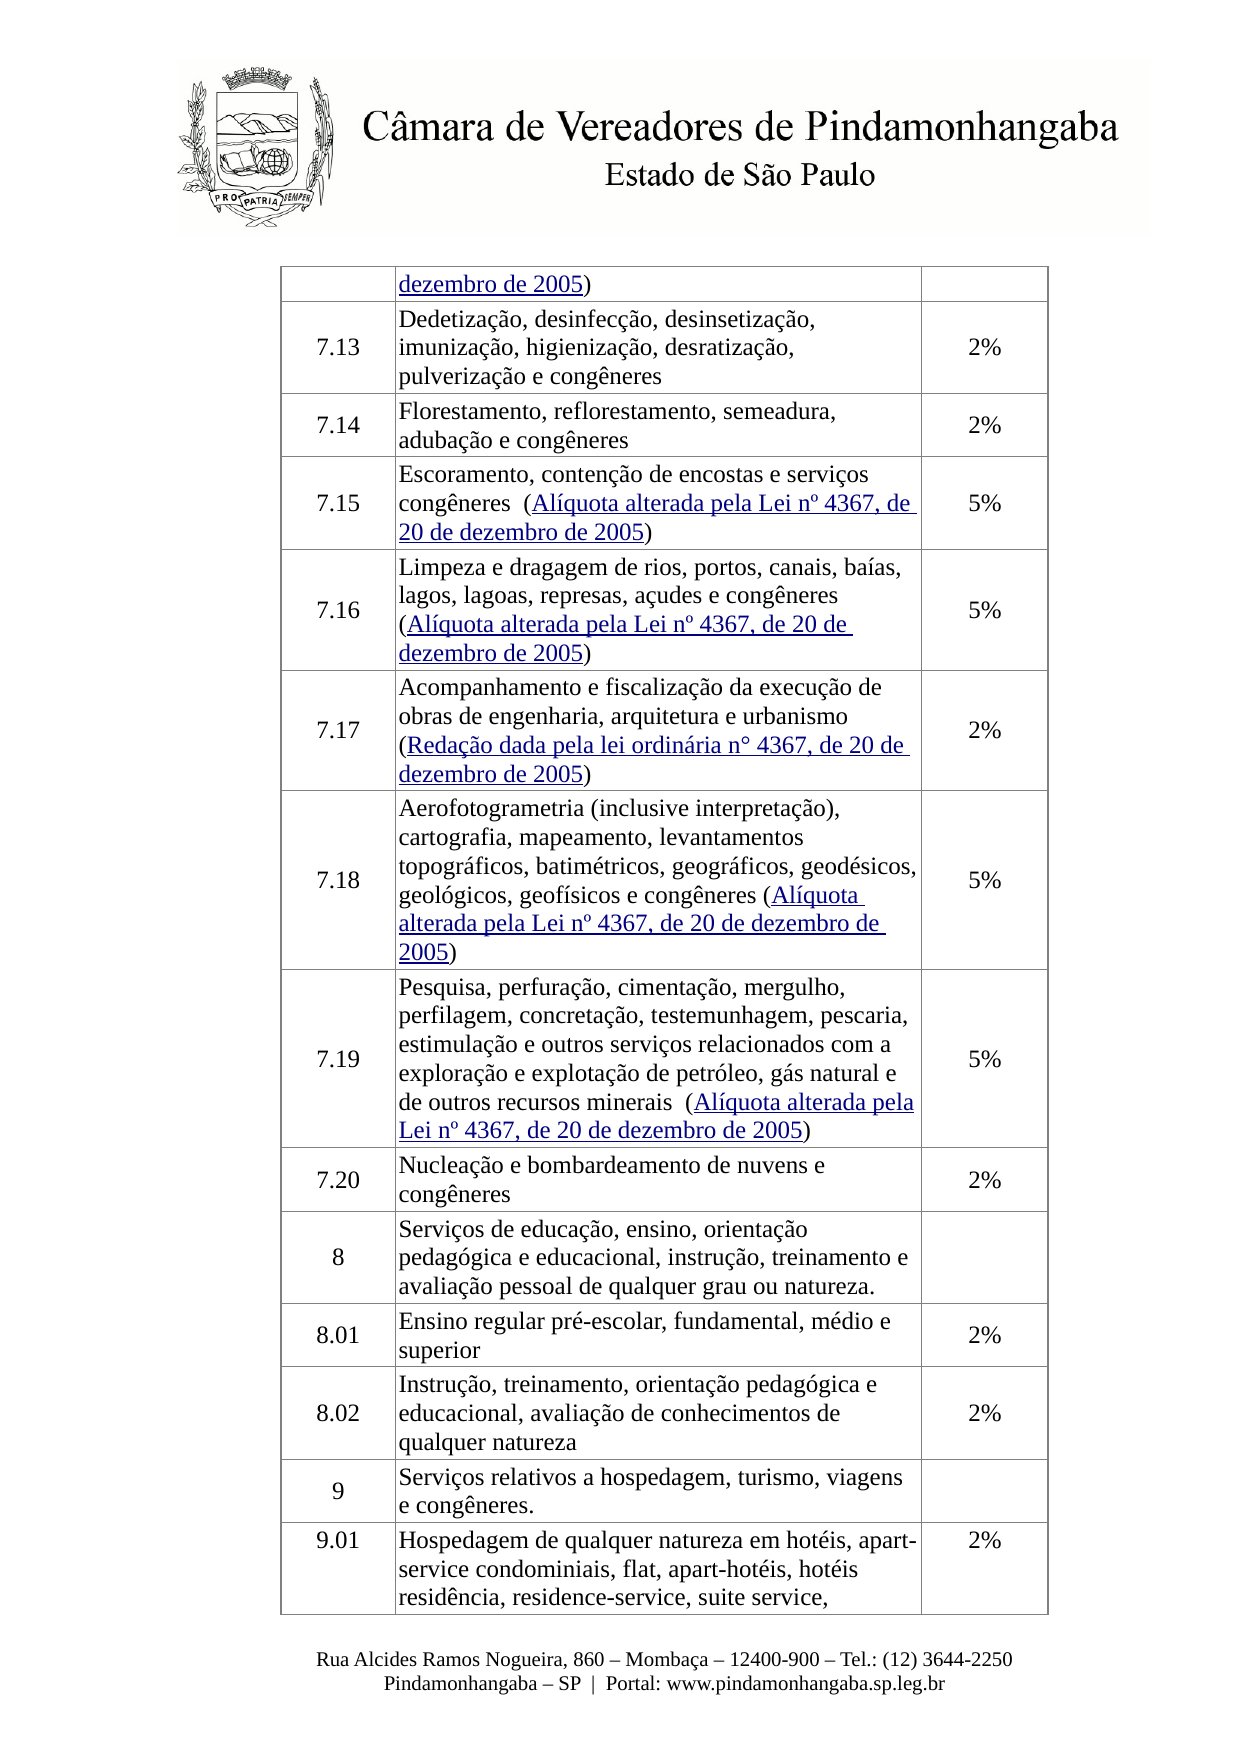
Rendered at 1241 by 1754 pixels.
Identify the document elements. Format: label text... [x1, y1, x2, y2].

table_cell [922, 267, 1047, 301]
table_cell Aerofotogrametria (inclusive interpretação), cartografia, mapeamento, levantamentos topográficos, batimétricos, geográficos, geodésicos, geológicos, geofísicos e congêneres (Alíquota alterada pela Lei nº 4367, de 20 de dezembro de 2005) [396, 791, 921, 969]
table_cell Dedetização, desinfecção, desinsetização, imunização, higienização, desratização, pulverização e congêneres [396, 302, 921, 393]
table_cell 2% [922, 1367, 1047, 1458]
table_cell Serviços de educação, ensino, orientação pedagógica e educacional, instrução, treinamento e avaliação pessoal de qualquer grau ou natureza. [396, 1212, 921, 1303]
table_cell Escoramento, contenção de encostas e serviços congêneres (Alíquota alterada pela Lei nº 4367, de 20 de dezembro de 2005) [396, 457, 921, 548]
table_cell Nucleação e bombardeamento de nuvens e congêneres [396, 1148, 921, 1211]
table_cell Hospedagem de qualquer natureza em hotéis, apart-service condominiais, flat, apart-hotéis, hotéis residência, residence-service, suite service, [396, 1523, 921, 1614]
table_cell Florestamento, reflorestamento, semeadura, adubação e congêneres [396, 394, 921, 456]
table_cell 9.01 [282, 1523, 395, 1614]
table_cell Instrução, treinamento, orientação pedagógica e educacional, avaliação de conhecimentos de qualquer natureza [396, 1367, 921, 1458]
table_cell [282, 267, 395, 301]
table_cell 8.01 [282, 1304, 395, 1366]
table_cell 5% [922, 791, 1047, 969]
table_cell 7.19 [282, 970, 395, 1147]
table_cell 7.15 [282, 457, 395, 548]
table_cell 7.14 [282, 394, 395, 456]
table_cell 8.02 [282, 1367, 395, 1458]
table_cell Ensino regular pré-escolar, fundamental, médio e superior [396, 1304, 921, 1366]
table_cell 7.16 [282, 550, 395, 669]
table_cell 2% [922, 1523, 1047, 1614]
table_cell 2% [922, 394, 1047, 456]
table_cell Serviços relativos a hospedagem, turismo, viagens e congêneres. [396, 1460, 921, 1522]
table_cell dezembro de 2005) [396, 267, 921, 301]
table_cell [922, 1212, 1047, 1303]
table_cell [922, 1460, 1047, 1522]
table_cell 7.20 [282, 1148, 395, 1211]
table_cell 2% [922, 1148, 1047, 1211]
table_cell Acompanhamento e fiscalização da execução de obras de engenharia, arquitetura e urbanismo (Redação dada pela lei ordinária n° 4367, de 20 de dezembro de 2005) [396, 671, 921, 790]
table_cell 8 [282, 1212, 395, 1303]
picture [177, 59, 1152, 236]
table_cell 5% [922, 970, 1047, 1147]
table_cell 9 [282, 1460, 395, 1522]
table_cell 7.18 [282, 791, 395, 969]
table_cell Limpeza e dragagem de rios, portos, canais, baías, lagos, lagoas, represas, açudes e congêneres (Alíquota alterada pela Lei nº 4367, de 20 de dezembro de 2005) [396, 550, 921, 669]
table_cell 7.17 [282, 671, 395, 790]
table_cell 5% [922, 550, 1047, 669]
table_cell 2% [922, 671, 1047, 790]
table_cell 5% [922, 457, 1047, 548]
table_cell 7.13 [282, 302, 395, 393]
table_cell 2% [922, 1304, 1047, 1366]
table_cell Pesquisa, perfuração, cimentação, mergulho, perfilagem, concretação, testemunhagem, pescaria, estimulação e outros serviços relacionados com a exploração e explotação de petróleo, gás natural e de outros recursos minerais (Alíquota alterada pela Lei nº 4367, de 20 de dezembro de 2005) [396, 970, 921, 1147]
table_cell 2% [922, 302, 1047, 393]
